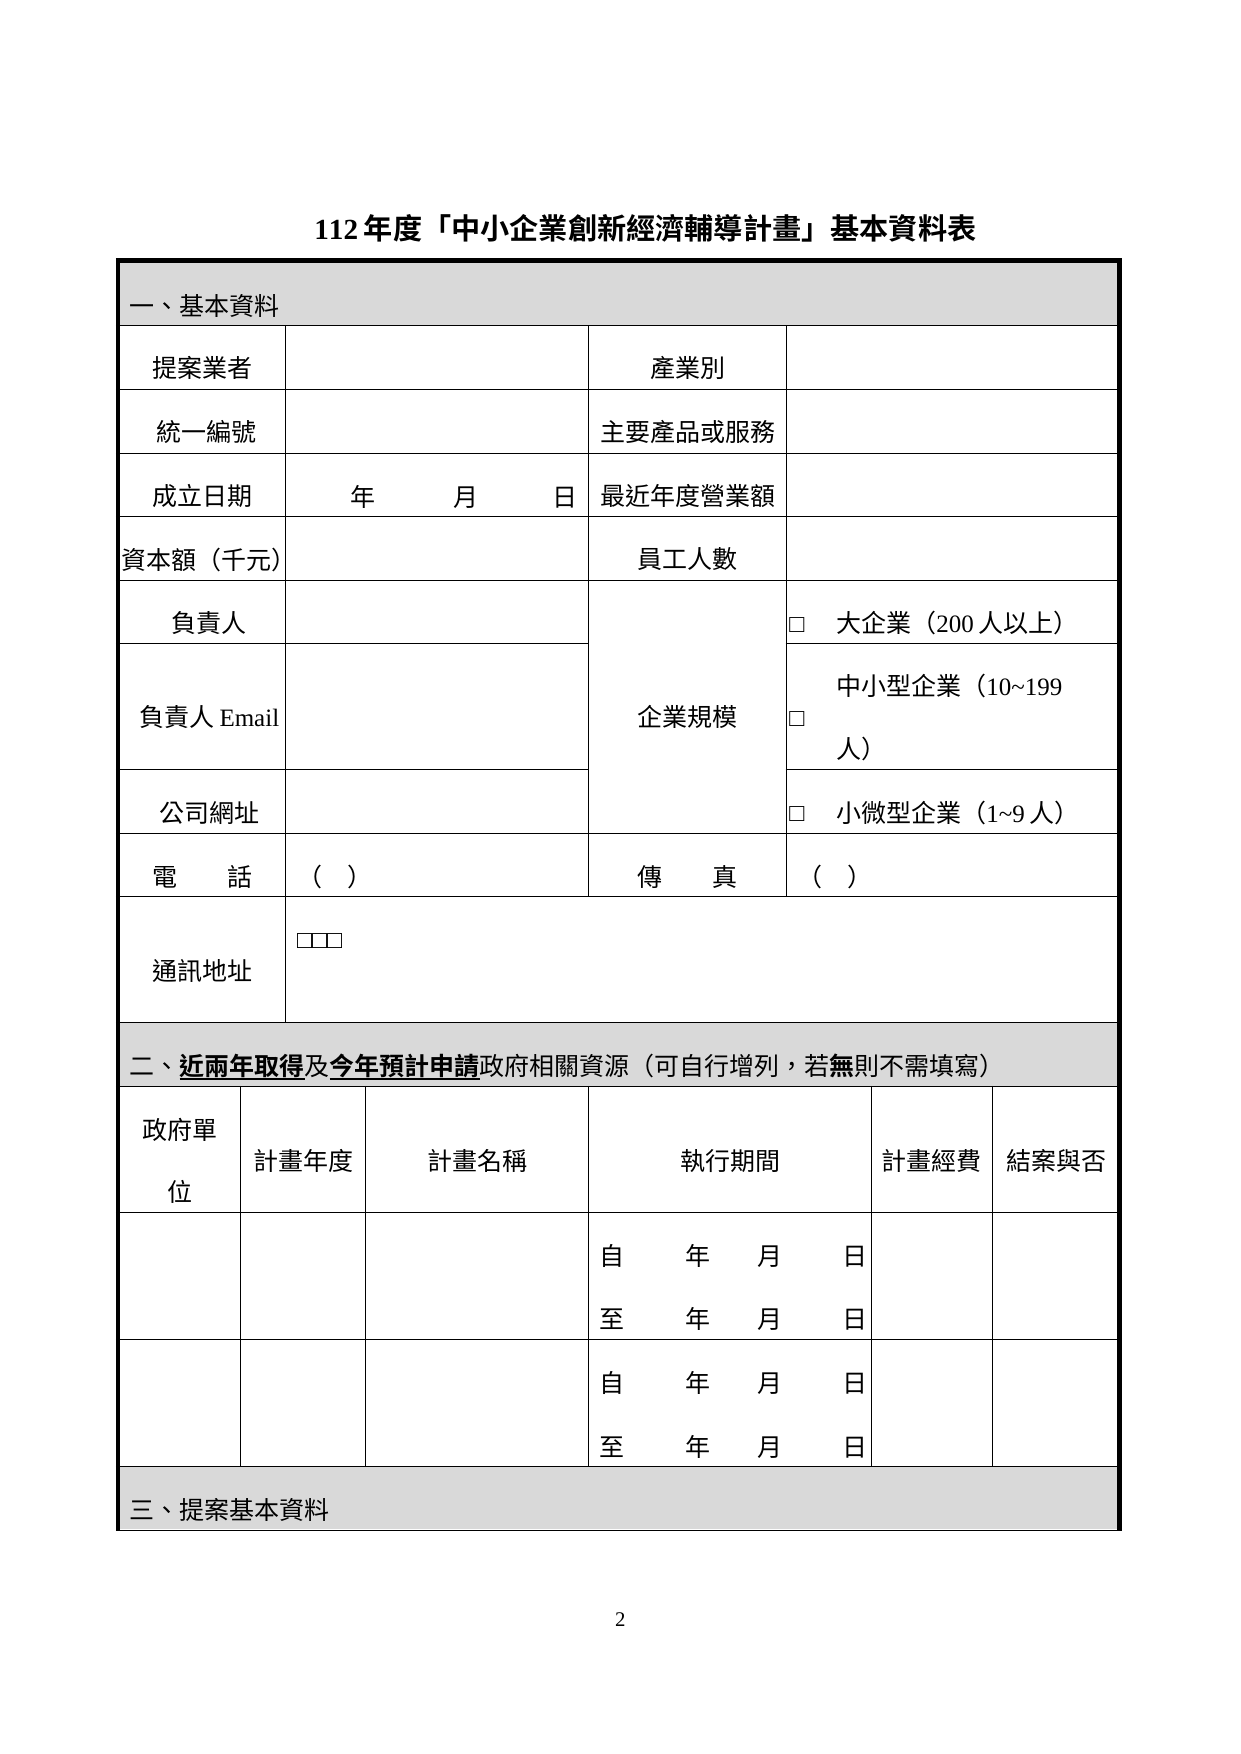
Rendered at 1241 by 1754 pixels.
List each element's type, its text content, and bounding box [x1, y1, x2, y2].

table_cell 月 [714, 1340, 786, 1402]
table_cell 自 [589, 1340, 635, 1402]
table_cell 結案與否 [993, 1087, 1117, 1212]
table_cell [286, 326, 588, 389]
table_cell （ ） [286, 834, 588, 896]
table_cell 傳 真 [589, 834, 786, 896]
table_cell 計畫經費 [872, 1087, 992, 1212]
table_cell 計畫名稱 [366, 1087, 588, 1212]
table_cell [993, 1213, 1117, 1339]
table_cell □ [787, 644, 833, 769]
table_cell [286, 770, 588, 833]
table_cell 負責人Email [120, 644, 285, 769]
table_cell □ [787, 581, 833, 643]
text 112年度「中小企業創新經濟輔導計畫」基本資料表 [168, 206, 1122, 248]
table_cell 年 [635, 1340, 714, 1402]
table_cell 日 [490, 454, 588, 516]
table_cell 至 [589, 1275, 635, 1339]
table_cell 大企業（200人以上） [833, 581, 1117, 643]
table_cell 提案業者 [120, 326, 285, 389]
table_cell [787, 326, 1117, 389]
table_cell [286, 390, 588, 452]
table_cell [787, 517, 1117, 579]
table_cell 中小型企業（10~199人） [833, 644, 1117, 769]
table_cell 統一編號 [120, 390, 285, 452]
table_cell 日 [786, 1275, 871, 1339]
table_cell 日 [786, 1340, 871, 1402]
table_cell 公司網址 [120, 770, 285, 833]
table_cell [241, 1340, 365, 1466]
table_cell （ ） [787, 834, 1117, 896]
table_cell [120, 1213, 240, 1339]
table_cell 年 [286, 454, 386, 516]
table_cell [787, 454, 1117, 516]
table_cell 至 [589, 1403, 635, 1466]
table_cell 執行期間 [589, 1087, 871, 1212]
table_cell 成立日期 [120, 454, 285, 516]
table_cell [286, 644, 588, 769]
table_cell 三、提案基本資料 [120, 1467, 1117, 1529]
table_cell [787, 390, 1117, 452]
table_cell [120, 1340, 240, 1466]
table_cell 日 [786, 1213, 871, 1275]
table_cell 二、近兩年取得及今年預計申請政府相關資源（可自行增列，若無則不需填寫） [120, 1023, 1117, 1086]
table_header 一、基本資料 [120, 263, 1117, 325]
table_cell □ [787, 770, 833, 833]
table_cell 小微型企業（1~9人） [833, 770, 1117, 833]
table_cell 年 [635, 1213, 714, 1275]
table_cell 自 [589, 1213, 635, 1275]
table_cell 日 [786, 1403, 871, 1466]
table_cell 年 [635, 1275, 714, 1339]
table_cell 年 [635, 1403, 714, 1466]
table_cell 主要產品或服務 [589, 390, 786, 452]
table_cell 資本額（千元） [120, 517, 285, 579]
table_cell 月 [714, 1213, 786, 1275]
table_cell [872, 1340, 992, 1466]
table_cell 產業別 [589, 326, 786, 389]
table_cell [993, 1340, 1117, 1466]
table_cell 員工人數 [589, 517, 786, 579]
table_cell 企業規模 [589, 581, 786, 833]
table_cell 政府單位 [120, 1087, 240, 1212]
table_cell 電 話 [120, 834, 285, 896]
table_cell 月 [714, 1275, 786, 1339]
table_cell [286, 517, 588, 579]
table_cell [241, 1213, 365, 1339]
table_cell [286, 581, 588, 643]
table_cell [872, 1213, 992, 1339]
table_cell 月 [386, 454, 489, 516]
table_cell [366, 1340, 588, 1466]
table_cell [366, 1213, 588, 1339]
table_cell 計畫年度 [241, 1087, 365, 1212]
table_cell 負責人 [120, 581, 285, 643]
table_cell 通訊地址 [120, 897, 285, 1022]
table_cell 最近年度營業額 [589, 454, 786, 516]
table_cell □□□ [286, 897, 1117, 1022]
table_cell 月 [714, 1403, 786, 1466]
